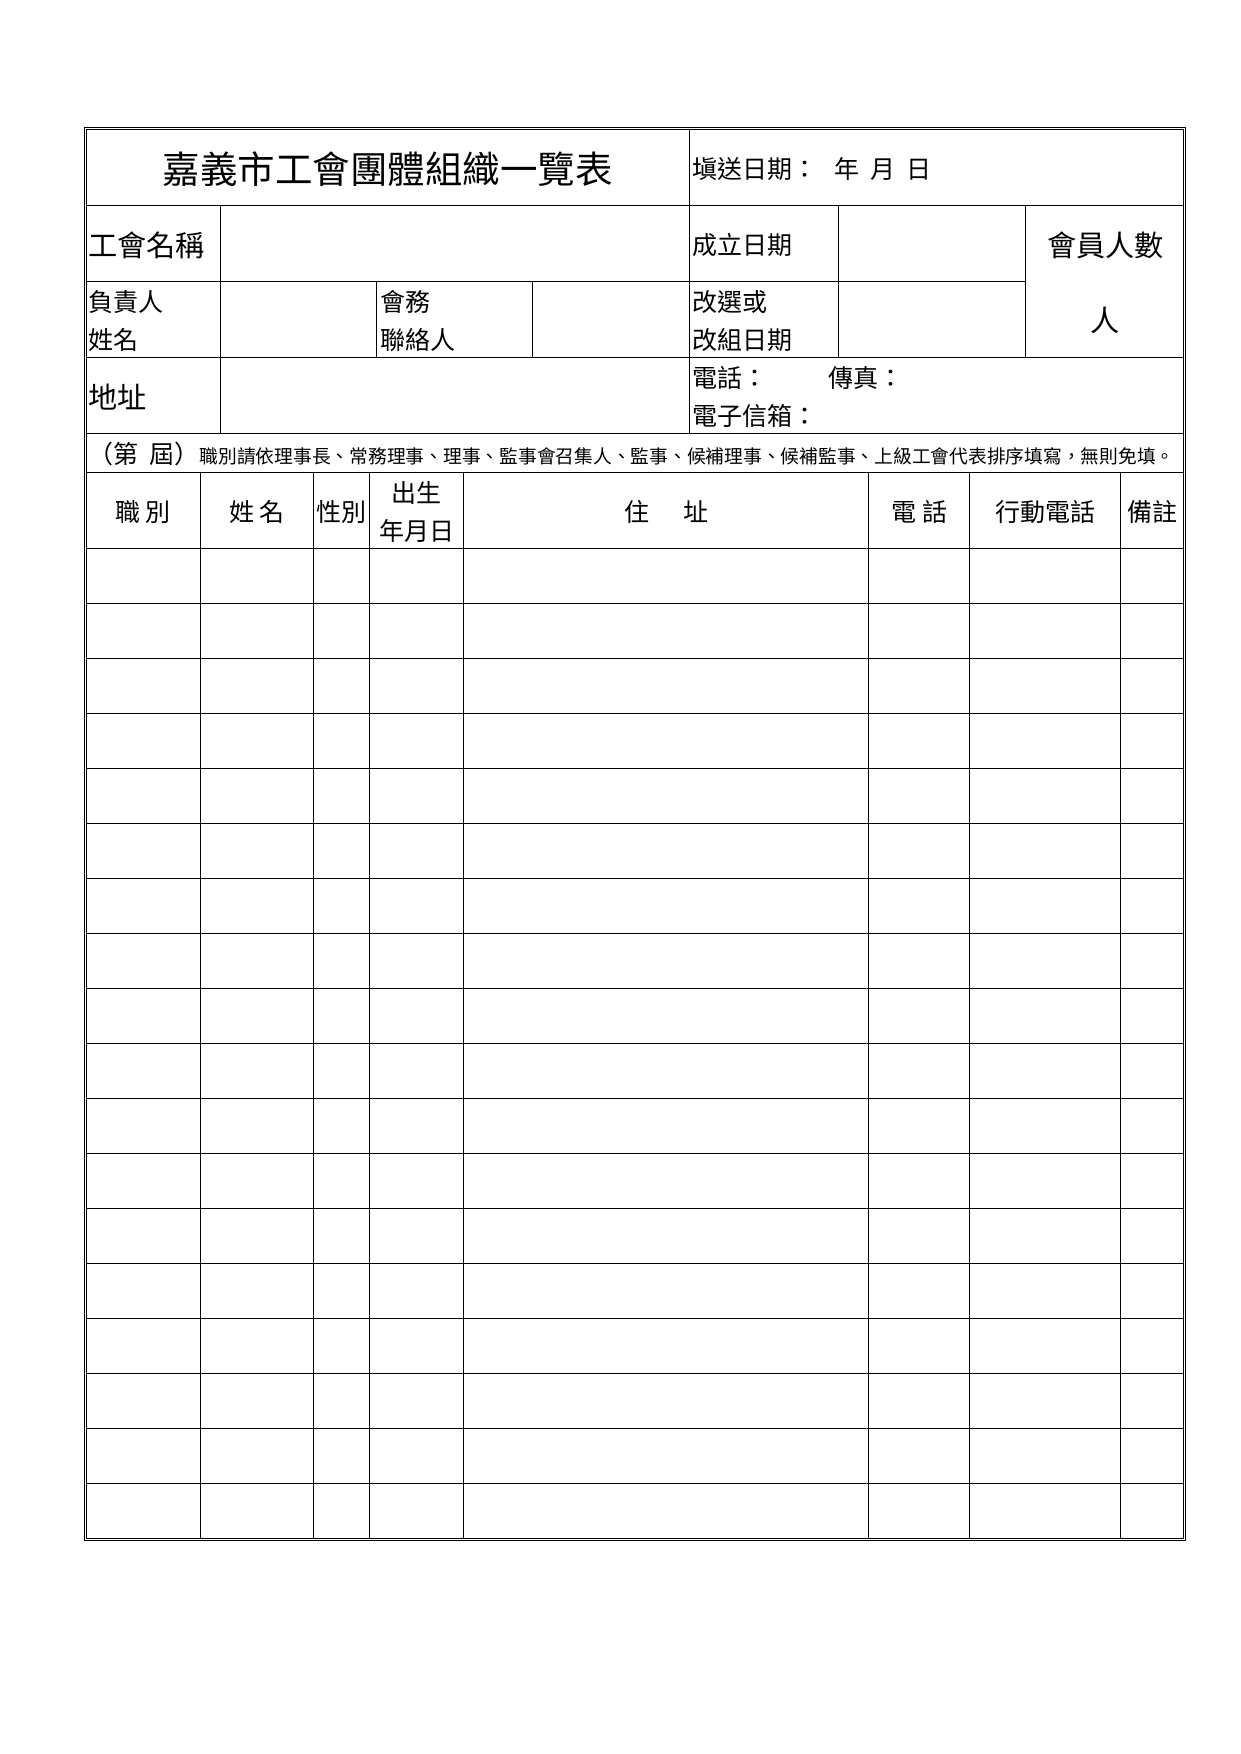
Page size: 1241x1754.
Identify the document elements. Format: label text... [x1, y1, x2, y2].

table_cell [87, 714, 200, 768]
table_cell [464, 604, 868, 658]
table_cell [464, 1099, 868, 1153]
table_cell [869, 1429, 969, 1483]
table_cell [464, 1374, 868, 1428]
table_cell 住 址 [464, 473, 868, 548]
table_cell [370, 1484, 463, 1538]
table_cell [314, 1429, 369, 1483]
table_cell [1121, 1319, 1183, 1373]
table_cell 姓 名 [201, 473, 313, 548]
table_header 嘉義市工會團體組織一覽表 [87, 130, 689, 205]
table_cell [970, 1044, 1120, 1098]
table_cell [839, 282, 1025, 357]
table_cell [201, 824, 313, 878]
table_cell [970, 1374, 1120, 1428]
table_cell [464, 549, 868, 603]
table_cell [464, 1429, 868, 1483]
table_cell [370, 1374, 463, 1428]
table_cell [1121, 1264, 1183, 1318]
table_cell [370, 1154, 463, 1208]
table_cell [869, 769, 969, 823]
table_cell [370, 934, 463, 988]
table_cell [87, 1099, 200, 1153]
table_cell [464, 879, 868, 933]
table_cell [869, 1264, 969, 1318]
table_cell [201, 934, 313, 988]
table_cell [464, 1319, 868, 1373]
table_cell [464, 769, 868, 823]
table_cell [87, 659, 200, 713]
table_cell [869, 714, 969, 768]
table_cell [1121, 1374, 1183, 1428]
table_cell [370, 1429, 463, 1483]
table_cell [201, 1099, 313, 1153]
table_cell [970, 769, 1120, 823]
table_cell [370, 714, 463, 768]
table_cell [1121, 659, 1183, 713]
table_cell [869, 1374, 969, 1428]
table_cell [869, 549, 969, 603]
table_cell [1121, 769, 1183, 823]
table_cell （第 屆）職別請依理事長、常務理事、理事、監事會召集人、監事、候補理事、候補監事、上級工會代表排序填寫，無則免填。 [87, 434, 1183, 472]
table_cell [970, 1429, 1120, 1483]
table_cell [370, 1099, 463, 1153]
table_cell 地址 [87, 358, 220, 433]
table_cell [970, 549, 1120, 603]
table_cell [869, 824, 969, 878]
table_cell [314, 989, 369, 1043]
table_cell [1121, 604, 1183, 658]
table_cell [1121, 989, 1183, 1043]
table_cell [370, 824, 463, 878]
table_cell [370, 1319, 463, 1373]
table_cell [370, 989, 463, 1043]
table_cell 會務 聯絡人 [377, 282, 532, 357]
table_cell [869, 604, 969, 658]
table_cell [869, 1484, 969, 1538]
table_cell [970, 1209, 1120, 1263]
table_cell [314, 934, 369, 988]
table_cell [370, 604, 463, 658]
table_cell [970, 934, 1120, 988]
table_cell [314, 1044, 369, 1098]
table_cell [201, 879, 313, 933]
table_cell [869, 934, 969, 988]
table_cell [87, 989, 200, 1043]
table_cell [370, 1209, 463, 1263]
table_cell [464, 714, 868, 768]
table_cell [201, 1429, 313, 1483]
table_cell [869, 1099, 969, 1153]
table_cell [201, 1374, 313, 1428]
table_cell [370, 659, 463, 713]
table_cell [314, 824, 369, 878]
table_cell [533, 282, 689, 357]
table_cell [201, 549, 313, 603]
table_cell [1121, 1484, 1183, 1538]
table_cell [221, 358, 689, 433]
table_cell [314, 1374, 369, 1428]
table_cell 改選或 改組日期 [690, 282, 838, 357]
table_cell 成立日期 [690, 206, 838, 281]
table_cell 負責人 姓名 [87, 282, 220, 357]
table_cell [370, 769, 463, 823]
table_cell [314, 879, 369, 933]
table_cell 電話： 傳真： 電子信箱： [690, 358, 1183, 433]
table_cell [464, 659, 868, 713]
table_cell [1121, 714, 1183, 768]
table_cell [314, 769, 369, 823]
table_cell [314, 549, 369, 603]
table_cell [201, 604, 313, 658]
table_cell [201, 1319, 313, 1373]
table_cell [201, 1209, 313, 1263]
table_cell [464, 1154, 868, 1208]
table_cell [201, 989, 313, 1043]
table_cell [314, 1099, 369, 1153]
table_cell [869, 1209, 969, 1263]
table_cell [87, 824, 200, 878]
table_cell [464, 1264, 868, 1318]
table_cell [87, 934, 200, 988]
table_cell [869, 1154, 969, 1208]
table_cell [314, 714, 369, 768]
table_cell [370, 549, 463, 603]
table_cell [87, 1044, 200, 1098]
table_cell [970, 604, 1120, 658]
table_cell 工會名稱 [87, 206, 220, 281]
table_cell 出生 年月日 [370, 473, 463, 548]
table_cell [370, 879, 463, 933]
table_cell [87, 549, 200, 603]
table_cell [87, 1264, 200, 1318]
table_cell [970, 714, 1120, 768]
table_cell [201, 714, 313, 768]
table_cell [314, 659, 369, 713]
table_cell [869, 879, 969, 933]
table_cell 備註 [1121, 473, 1183, 548]
table_cell [464, 1209, 868, 1263]
table_cell [201, 1264, 313, 1318]
table_cell [970, 879, 1120, 933]
table_cell [1121, 879, 1183, 933]
table_cell [970, 1319, 1120, 1373]
table_cell [314, 1154, 369, 1208]
table_cell [970, 659, 1120, 713]
table_cell [464, 1484, 868, 1538]
table_cell [201, 1044, 313, 1098]
table_cell [314, 1484, 369, 1538]
table_cell [87, 604, 200, 658]
table_cell [970, 989, 1120, 1043]
table_cell [221, 282, 376, 357]
table_header 塡送日期： 年 月 日 [690, 130, 1183, 205]
table_cell [201, 1154, 313, 1208]
table_cell [87, 1319, 200, 1373]
table_cell [87, 1484, 200, 1538]
table_cell [87, 769, 200, 823]
table_cell [1121, 1154, 1183, 1208]
table_cell [370, 1264, 463, 1318]
table_cell [370, 1044, 463, 1098]
table_cell [1121, 1209, 1183, 1263]
table_cell [314, 1264, 369, 1318]
table_cell [87, 1154, 200, 1208]
table_cell [869, 1319, 969, 1373]
table_cell 會員人數 人 [1026, 206, 1183, 357]
table_cell [314, 604, 369, 658]
table_cell [464, 934, 868, 988]
table_cell [869, 659, 969, 713]
table_cell [1121, 1099, 1183, 1153]
table_cell [970, 1154, 1120, 1208]
table_cell [314, 1209, 369, 1263]
table_cell 職 別 [87, 473, 200, 548]
table_cell 電 話 [869, 473, 969, 548]
table_cell 性別 [314, 473, 369, 548]
table_cell [314, 1319, 369, 1373]
table_cell [1121, 1429, 1183, 1483]
table_cell [87, 879, 200, 933]
table_cell [970, 824, 1120, 878]
table_cell [970, 1484, 1120, 1538]
table_cell [87, 1209, 200, 1263]
table_cell [1121, 934, 1183, 988]
table_cell [970, 1099, 1120, 1153]
table_cell [221, 206, 689, 281]
table_cell [201, 1484, 313, 1538]
table_cell [1121, 824, 1183, 878]
table_cell [839, 206, 1025, 281]
table_cell [869, 1044, 969, 1098]
table_cell [464, 1044, 868, 1098]
table_cell [464, 989, 868, 1043]
table_cell [87, 1429, 200, 1483]
table_cell [1121, 549, 1183, 603]
table_cell [201, 769, 313, 823]
table_cell [87, 1374, 200, 1428]
table_cell [201, 659, 313, 713]
table_cell [869, 989, 969, 1043]
table_cell 行動電話 [970, 473, 1120, 548]
table_cell [1121, 1044, 1183, 1098]
table_cell [464, 824, 868, 878]
table_cell [970, 1264, 1120, 1318]
